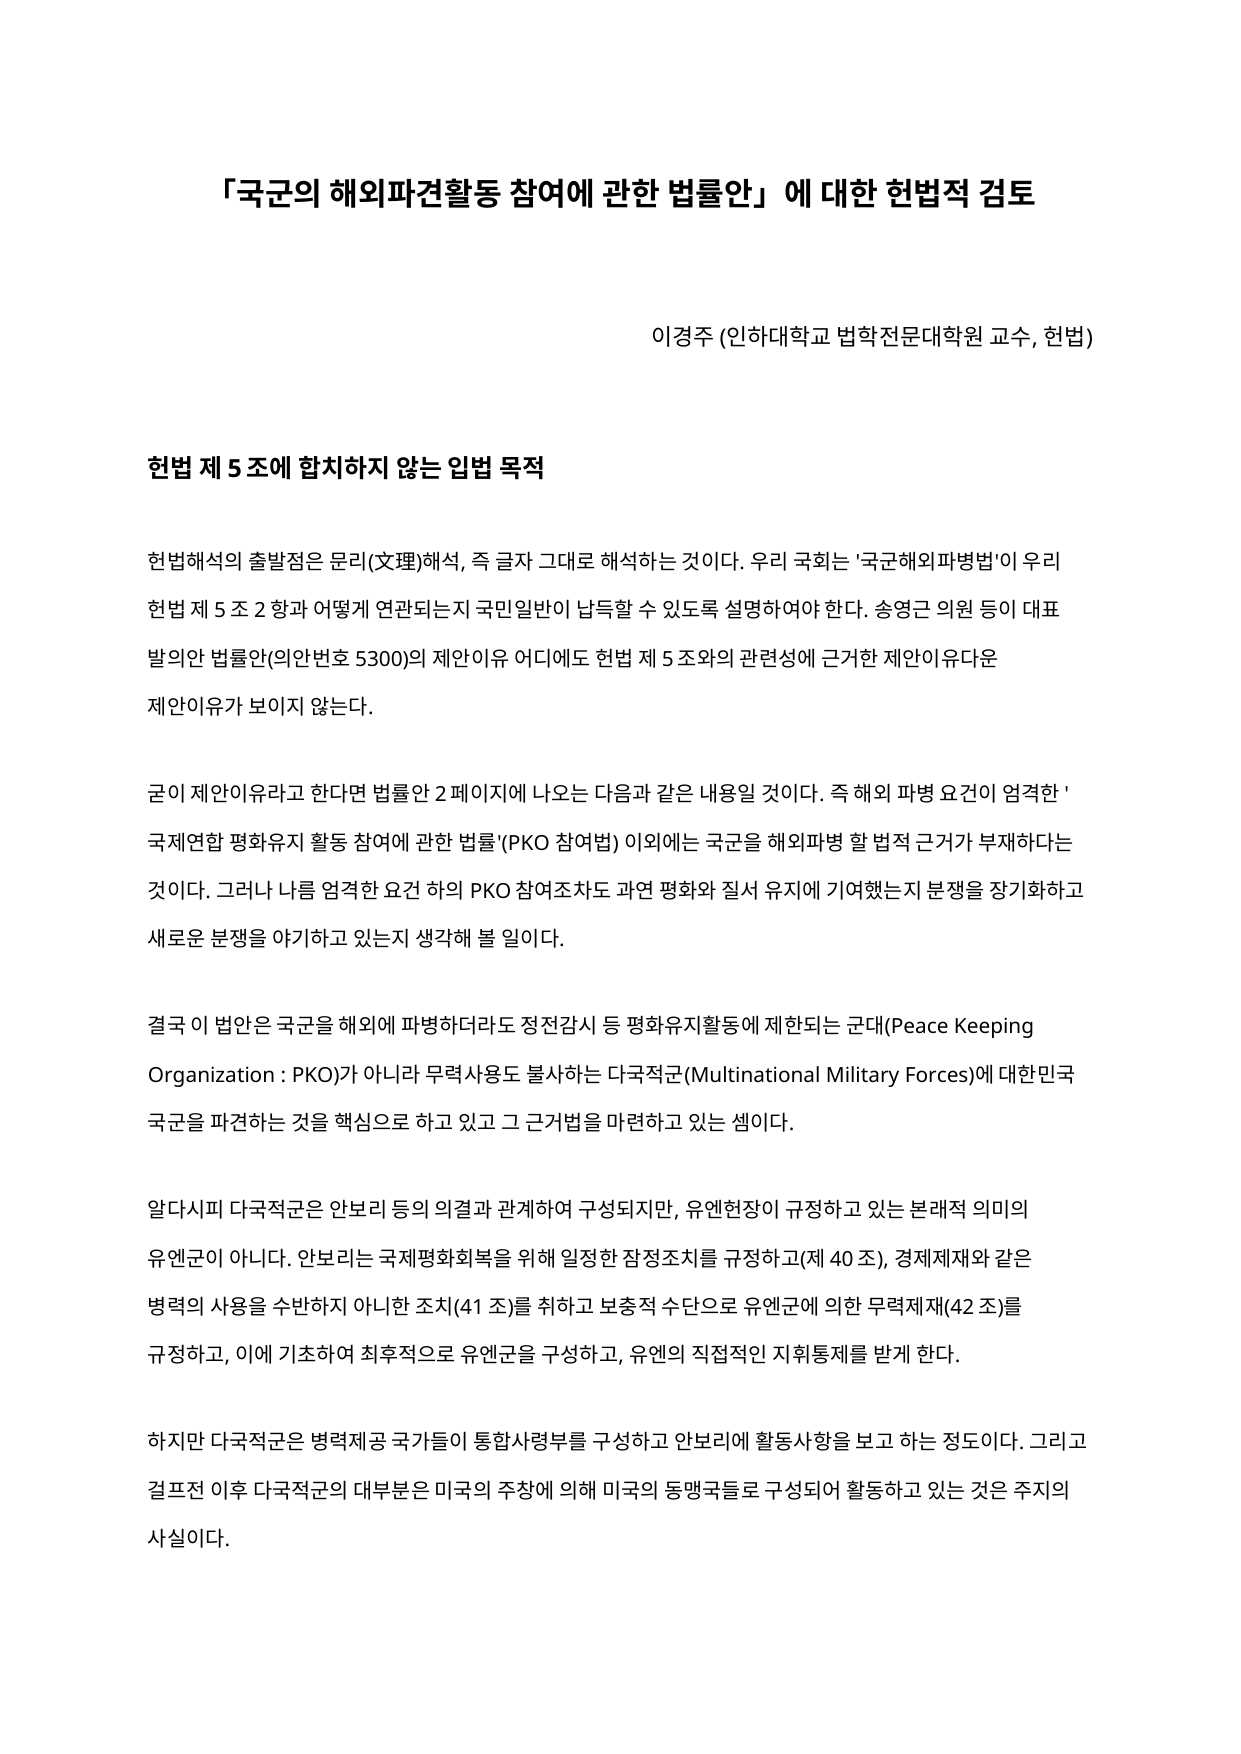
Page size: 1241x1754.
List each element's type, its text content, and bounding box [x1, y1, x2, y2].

text 하지만 다국적군은 병력제공 국가들이 통합사령부를 구성하고 안보리에 활동사항을 보고 하는 정도이다. 그리고 걸프전 이후 다국적군의 대부분은 미국의 주창에 의해 미국의 동맹국들로 구성되어 활동하고 있는 것은 주지의 사실이다. [148, 1426, 1093, 1553]
text 이경주 (인하대학교 법학전문대학원 교수, 헌법) [148, 319, 1093, 352]
text 「국군의 해외파견활동 참여에 관한 법률안」에 대한 헌법적 검토 [148, 169, 1093, 215]
text 굳이 제안이유라고 한다면 법률안 2페이지에 나오는 다음과 같은 내용일 것이다. 즉 해외 파병 요건이 엄격한 '국제연합 평화유지 활동 참여에 관한 법률'(PKO 참여법) 이외에는 국군을 해외파병 할 법적 근거가 부재하다는 것이다. 그러나 나름 엄격한 요건 하의 PKO참여조차도 과연 평화와 질서 유지에 기여했는지 분쟁을 장기화하고 새로운 분쟁을 야기하고 있는지 생각해 볼 일이다. [148, 777, 1093, 953]
text 알다시피 다국적군은 안보리 등의 의결과 관계하여 구성되지만, 유엔헌장이 규정하고 있는 본래적 의미의 유엔군이 아니다. 안보리는 국제평화회복을 위해 일정한 잠정조치를 규정하고(제40조), 경제제재와 같은 병력의 사용을 수반하지 아니한 조치(41조)를 취하고 보충적 수단으로 유엔군에 의한 무력제재(42조)를 규정하고, 이에 기초하여 최후적으로 유엔군을 구성하고, 유엔의 직접적인 지휘통제를 받게 한다. [148, 1193, 1093, 1369]
text 헌법 제5조에 합치하지 않는 입법 목적 [148, 449, 1093, 485]
text 헌법해석의 출발점은 문리(文理)해석, 즉 글자 그대로 해석하는 것이다. 우리 국회는 '국군해외파병법'이 우리 헌법 제5조 2항과 어떻게 연관되는지 국민일반이 납득할 수 있도록 설명하여야 한다. 송영근 의원 등이 대표 발의안 법률안(의안번호 5300)의 제안이유 어디에도 헌법 제5조와의 관련성에 근거한 제안이유다운 제안이유가 보이지 않는다. [148, 545, 1093, 721]
text 결국 이 법안은 국군을 해외에 파병하더라도 정전감시 등 평화유지활동에 제한되는 군대(Peace Keeping Organization : PKO)가 아니라 무력사용도 불사하는 다국적군(Multinational Military Forces)에 대한민국 국군을 파견하는 것을 핵심으로 하고 있고 그 근거법을 마련하고 있는 셈이다. [148, 1009, 1093, 1137]
